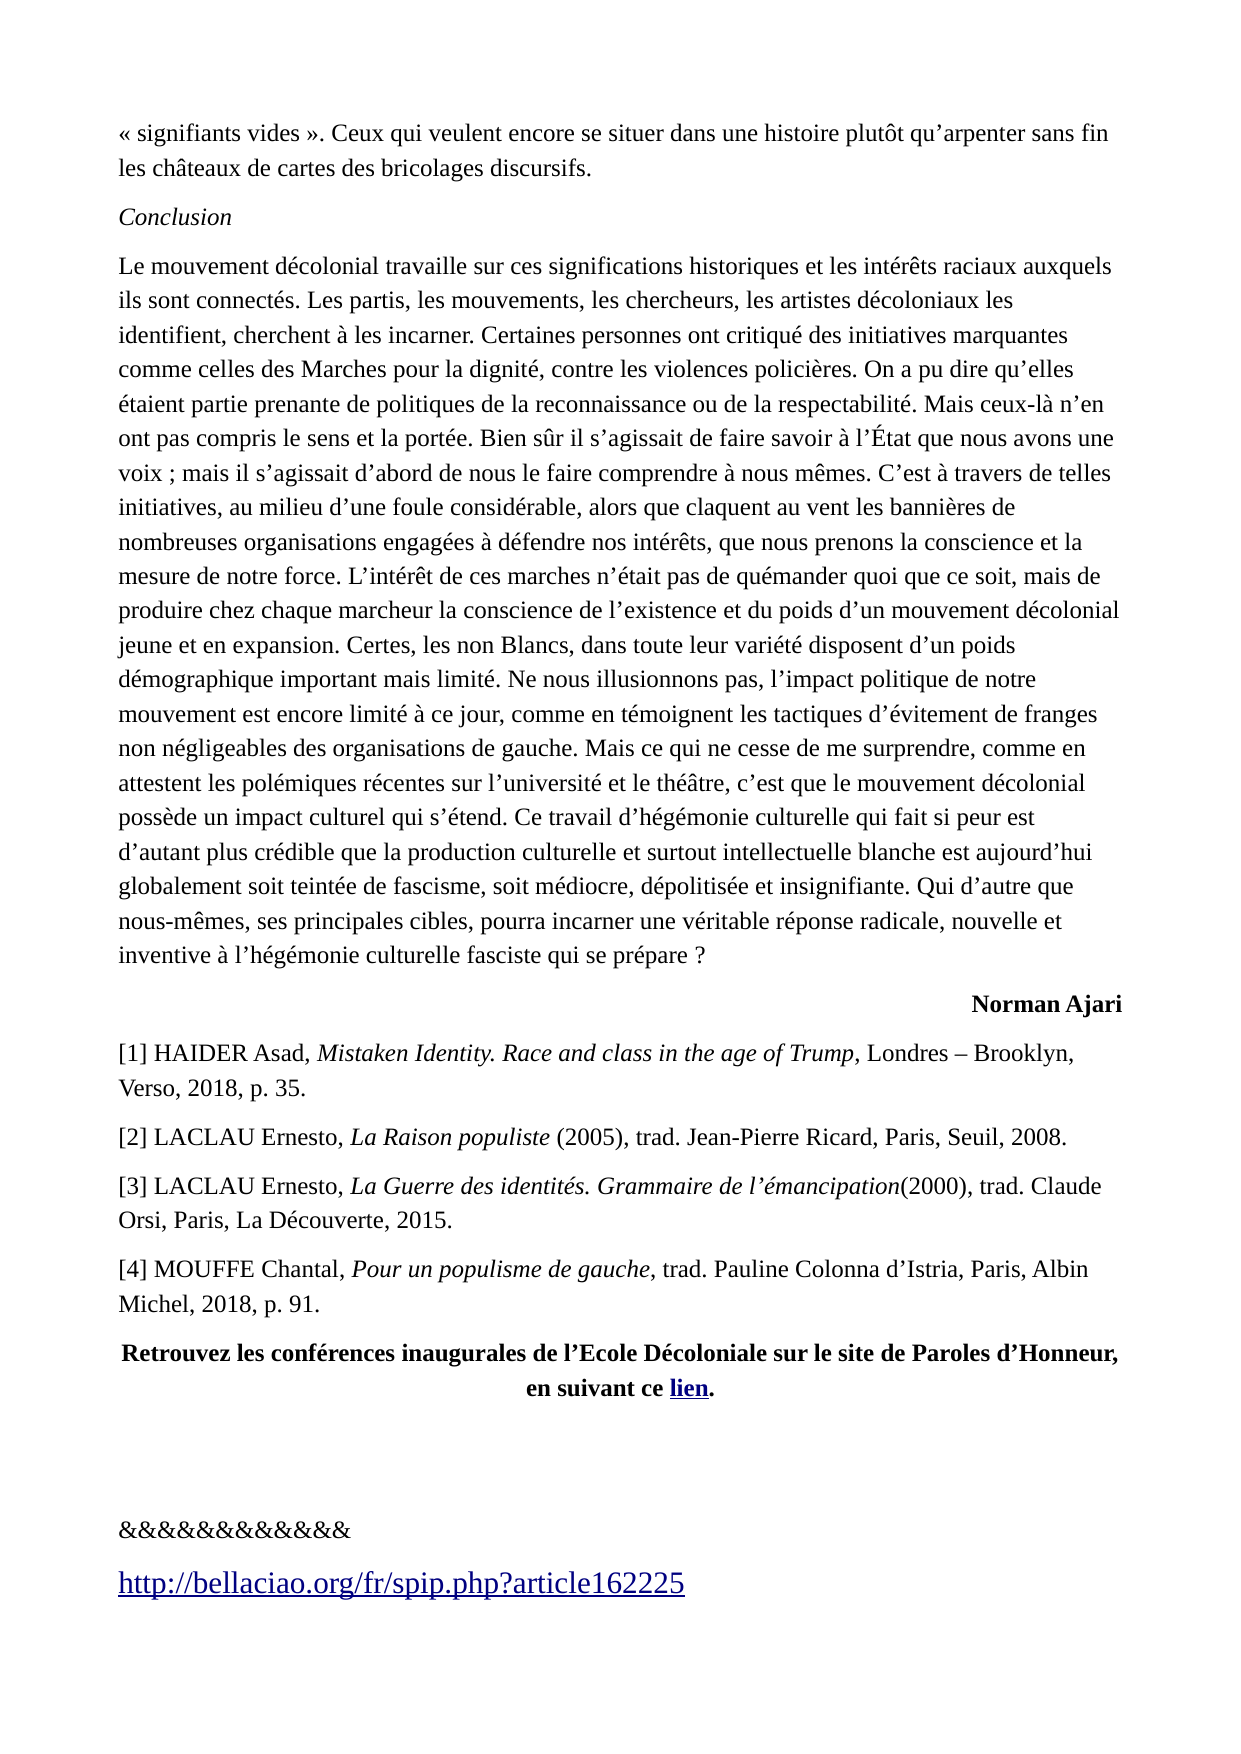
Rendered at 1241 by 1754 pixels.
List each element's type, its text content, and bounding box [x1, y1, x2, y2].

text [1] HAIDER Asad, Mistaken Identity. Race and class in the age of Trump, Londres – Brooklyn, Verso, 2018, p. 35. [118, 1038, 1122, 1102]
text Conclusion [118, 202, 1122, 230]
text [2] LACLAU Ernesto, La Raison populiste (2005), trad. Jean-Pierre Ricard, Paris, Seuil, 2008. [118, 1122, 1122, 1151]
text [4] MOUFFE Chantal, Pour un populisme de gauche, trad. Pauline Colonna d’Istria, Paris, Albin Michel, 2018, p. 91. [118, 1254, 1122, 1318]
text [3] LACLAU Ernesto, La Guerre des identités. Grammaire de l’émancipation(2000), trad. Claude Orsi, Paris, La Découverte, 2015. [118, 1171, 1122, 1234]
text Le mouvement décolonial travaille sur ces significations historiques et les intérêts raciaux auxquels ils sont connectés. Les partis, les mouvements, les chercheurs, les artistes décoloniaux les identifient, cherchent à les incarner. Certaines personnes ont critiqué des initiatives marquantes comme celles des Marches pour la dignité, contre les violences policières. On a pu dire qu’elles étaient partie prenante de politiques de la reconnaissance ou de la respectabilité. Mais ceux-là n’en ont pas compris le sens et la portée. Bien sûr il s’agissait de faire savoir à l’État que nous avons une voix ; mais il s’agissait d’abord de nous le faire comprendre à nous mêmes. C’est à travers de telles initiatives, au milieu d’une foule considérable, alors que claquent au vent les bannières de nombreuses organisations engagées à défendre nos intérêts, que nous prenons la conscience et la mesure de notre force. L’intérêt de ces marches n’était pas de quémander quoi que ce soit, mais de produire chez chaque marcheur la conscience de l’existence et du poids d’un mouvement décolonial jeune et en expansion. Certes, les non Blancs, dans toute leur variété disposent d’un poids démographique important mais limité. Ne nous illusionnons pas, l’impact politique de notre mouvement est encore limité à ce jour, comme en témoignent les tactiques d’évitement de franges non négligeables des organisations de gauche. Mais ce qui ne cesse de me surprendre, comme en attestent les polémiques récentes sur l’université et le théâtre, c’est que le mouvement décolonial possède un impact culturel qui s’étend. Ce travail d’hégémonie culturelle qui fait si peur est d’autant plus crédible que la production culturelle et surtout intellectuelle blanche est aujourd’hui globalement soit teintée de fascisme, soit médiocre, dépolitisée et insignifiante. Qui d’autre que nous-mêmes, ses principales cibles, pourra incarner une véritable réponse radicale, nouvelle et inventive à l’hégémonie culturelle fasciste qui se prépare ? [118, 251, 1122, 969]
text &&&&&&&&&&&& [118, 1515, 1122, 1544]
text Retrouvez les conférences inaugurales de l’Ecole Décoloniale sur le site de Paroles d’Honneur, en suivant ce lien. [118, 1338, 1122, 1401]
text Norman Ajari [118, 989, 1122, 1018]
text « signifiants vides ». Ceux qui veulent encore se situer dans une histoire plutôt qu’arpenter sans fin les châteaux de cartes des bricolages discursifs. [118, 118, 1122, 181]
text http://bellaciao.org/fr/spip.php?article162225 [118, 1564, 1122, 1600]
